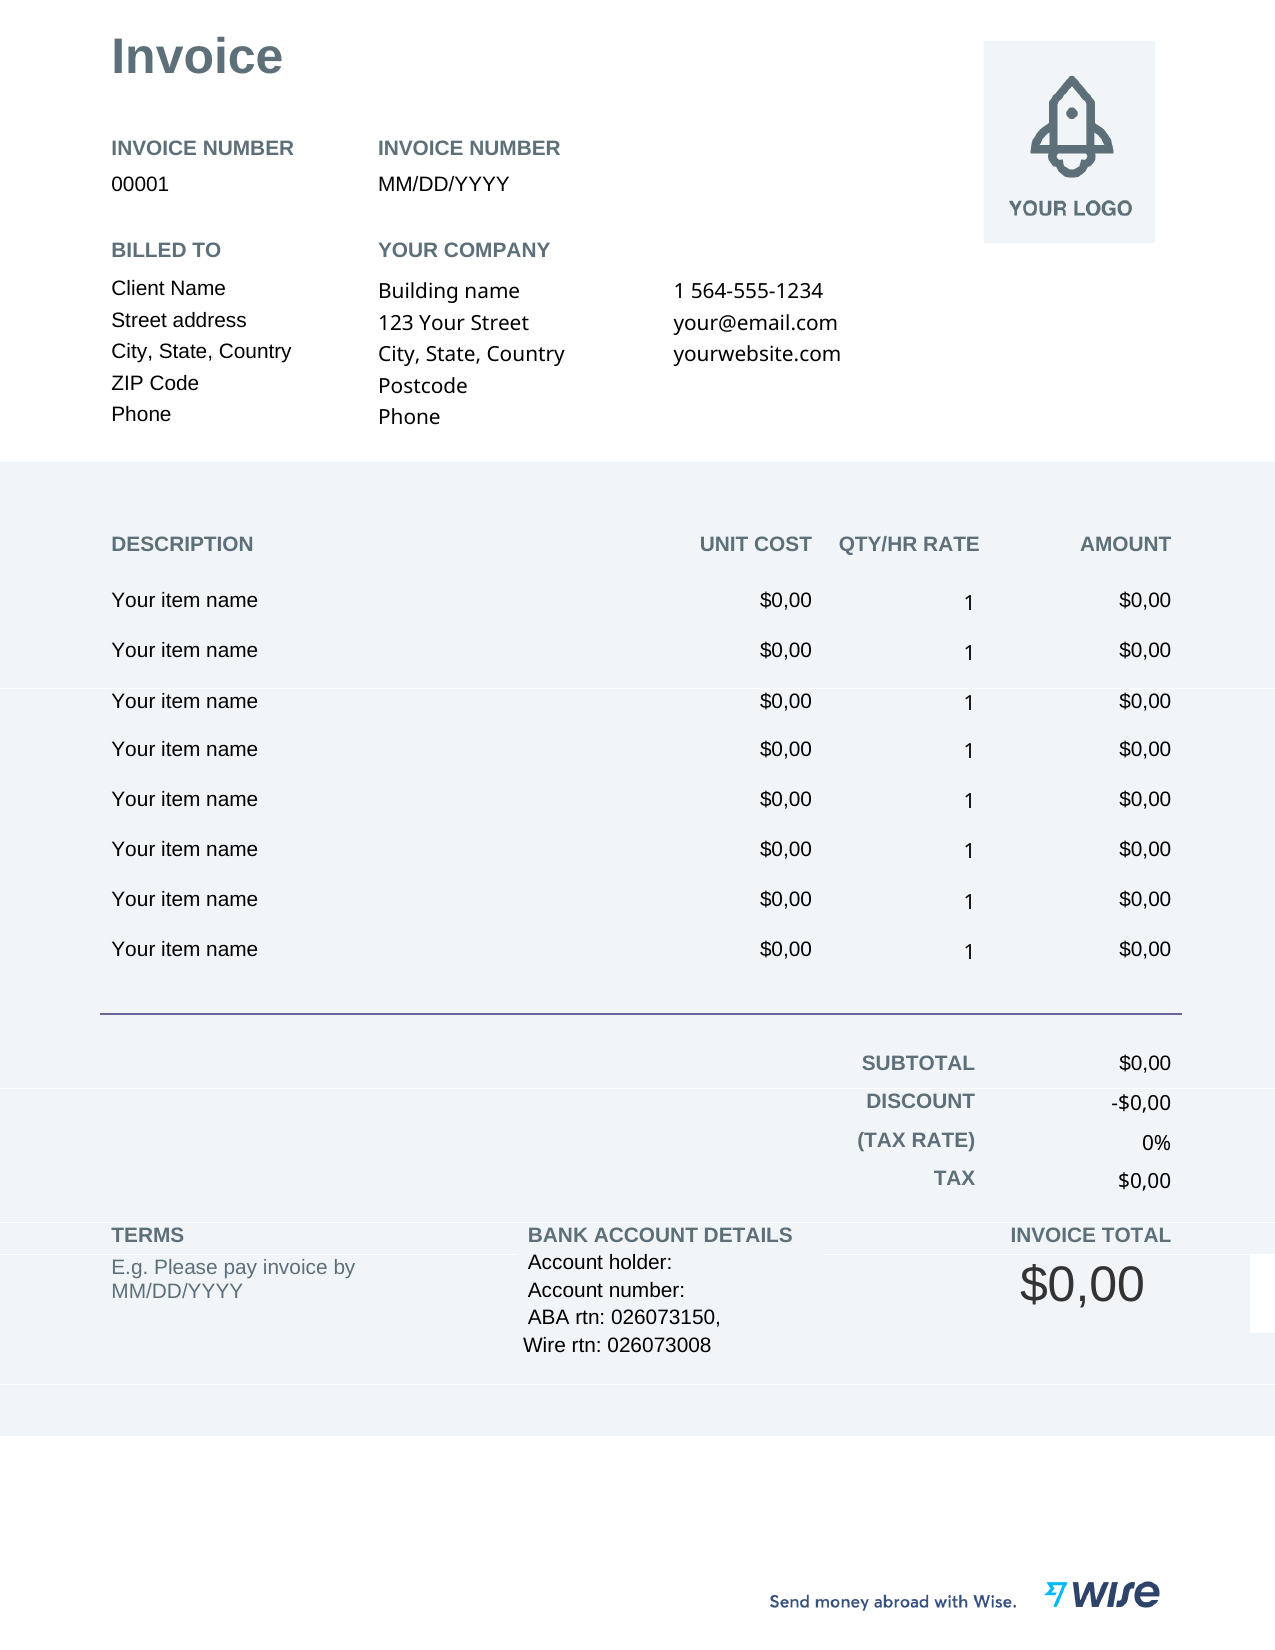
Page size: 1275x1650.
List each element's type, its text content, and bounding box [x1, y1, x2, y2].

table_cell [1017, 402, 1182, 433]
table_cell [100, 434, 367, 462]
table_cell [367, 1089, 662, 1128]
table_cell [100, 207, 367, 238]
table_cell [1182, 308, 1275, 339]
table_cell [367, 689, 662, 736]
table_cell [100, 462, 367, 531]
table_cell [823, 207, 983, 238]
table_cell [367, 787, 662, 837]
table_cell [367, 434, 662, 462]
table_cell $0,00 [662, 689, 823, 736]
table_cell $0,00 [1017, 638, 1182, 688]
table_cell [1182, 689, 1275, 736]
table_cell 1 [823, 787, 986, 837]
table_cell [1155, 171, 1182, 207]
table_cell E.g. Please pay invoice by MM/DD/YYYY [100, 1255, 367, 1333]
table_cell [367, 887, 662, 937]
table_cell [367, 1166, 662, 1222]
table_cell [1182, 1089, 1275, 1128]
table_cell 1 [823, 736, 986, 787]
table_cell [1182, 736, 1275, 787]
table_cell $0,00 [662, 837, 823, 887]
table_cell Your item name [100, 787, 367, 837]
table_cell [1182, 1013, 1275, 1051]
table_cell [367, 937, 662, 985]
table_cell [1182, 985, 1275, 1013]
table_cell [100, 1385, 367, 1436]
table_cell 123 Your Street [367, 308, 662, 339]
table_cell [0, 787, 100, 837]
table_header [986, 26, 1017, 41]
table_cell Your item name [100, 736, 367, 787]
table_cell [1155, 136, 1182, 171]
table_cell ZIP Code [100, 371, 367, 402]
table_cell [0, 207, 100, 238]
table_cell [0, 1166, 100, 1222]
table_cell [0, 100, 100, 136]
table_cell [986, 339, 1017, 371]
table_header [0, 26, 100, 100]
table_cell [986, 1089, 1017, 1128]
table_cell MM/DD/YYYY [367, 171, 662, 207]
table_cell [986, 462, 1017, 531]
table_cell $0,00 [1017, 787, 1182, 837]
table_cell [986, 1166, 1017, 1222]
table_cell [1017, 371, 1182, 402]
table_cell [823, 1223, 991, 1254]
table_cell Your item name [100, 689, 367, 736]
table_cell $0,00 [1017, 937, 1182, 985]
table_cell [1182, 276, 1275, 308]
table_cell 1 [823, 937, 986, 985]
table_cell [662, 434, 823, 462]
table_cell $0,00 [662, 937, 823, 985]
table_cell INVOICE TOTAL [991, 1223, 1182, 1254]
table_cell [0, 1223, 100, 1254]
table_cell [662, 171, 823, 207]
table_cell [1156, 1255, 1250, 1333]
table_cell [986, 638, 1017, 688]
table_cell [1250, 1255, 1275, 1333]
table_cell [1182, 171, 1275, 207]
table_cell [0, 1051, 100, 1088]
table_cell $0,00 [1017, 887, 1182, 937]
table_cell [1182, 588, 1275, 638]
table_cell [823, 462, 986, 531]
table_cell [0, 171, 100, 207]
table_cell City, State, Country [100, 339, 367, 371]
table_cell [367, 100, 662, 136]
table_cell YOUR COMPANY [367, 238, 662, 276]
table_cell [0, 837, 100, 887]
table_cell [662, 100, 823, 136]
table_cell [823, 434, 986, 462]
table_cell [662, 402, 823, 433]
table_cell [0, 1385, 100, 1436]
table_cell City, State, Country [367, 339, 662, 371]
table_cell [662, 1385, 823, 1436]
table_cell [662, 207, 823, 238]
table_cell [0, 371, 100, 402]
table_header [367, 26, 662, 100]
table_cell [0, 937, 100, 985]
table_cell [367, 736, 662, 787]
table_cell INVOICE NUMBER [367, 136, 662, 171]
table_cell 1 [823, 837, 986, 887]
table_cell [1017, 276, 1182, 308]
table_cell [1182, 462, 1275, 531]
table_cell [823, 100, 983, 136]
table_cell [662, 1089, 823, 1128]
table_cell [986, 837, 1017, 887]
table_cell [1182, 887, 1275, 937]
table_cell [1017, 560, 1182, 588]
table_cell [986, 689, 1017, 736]
table_cell [1017, 308, 1182, 339]
table_cell [662, 1166, 823, 1222]
table_cell [100, 1128, 367, 1166]
table_cell 1 [823, 887, 986, 937]
table_cell [986, 1015, 1017, 1051]
table_cell [1017, 1015, 1182, 1051]
table_cell [1155, 207, 1182, 238]
table_cell [1182, 837, 1275, 887]
table_cell DISCOUNT [823, 1089, 986, 1128]
table_cell [823, 1255, 986, 1333]
table_cell [986, 434, 1017, 462]
table_cell [367, 531, 662, 560]
table_cell $0,00 [662, 736, 823, 787]
table_cell [986, 937, 1017, 985]
table_cell [823, 1385, 986, 1436]
table_cell [1017, 434, 1182, 462]
table_cell [662, 560, 823, 588]
table_cell [1182, 560, 1275, 588]
table_cell [0, 588, 100, 638]
table_cell [823, 371, 986, 402]
table_cell [0, 1333, 100, 1384]
table_cell [986, 588, 1017, 638]
table_cell [1182, 207, 1275, 238]
table_cell [823, 238, 986, 276]
table_cell [1182, 1166, 1275, 1222]
table_header [1182, 26, 1275, 100]
table_cell [1017, 1333, 1182, 1384]
table_cell 00001 [100, 171, 367, 207]
table_cell Postcode [367, 371, 662, 402]
table_cell [0, 276, 100, 308]
table_cell yourwebsite.com [662, 339, 986, 371]
table_cell [986, 1385, 1017, 1436]
table_cell [367, 1128, 662, 1166]
table_cell [100, 1015, 367, 1051]
table_cell 1 [823, 689, 986, 736]
table_cell [1182, 1223, 1275, 1254]
table_cell [1182, 638, 1275, 688]
table_cell 1 [823, 588, 986, 638]
table_cell [823, 402, 986, 433]
table_cell [0, 136, 100, 171]
table_cell [1182, 238, 1275, 276]
table_cell [1182, 1051, 1275, 1088]
table_cell $0,00 [1017, 1166, 1182, 1222]
table_cell [1182, 1333, 1275, 1384]
table_cell INVOICE NUMBER [100, 136, 367, 171]
table_cell Wire rtn: 026073008 [512, 1333, 1017, 1384]
table_cell [1182, 339, 1275, 371]
table_cell [986, 308, 1017, 339]
table_cell BANK ACCOUNT DETAILS Account holder: Account number: ABA rtn: 026073150, [516, 1223, 823, 1333]
table_cell [0, 308, 100, 339]
table_cell Phone [367, 402, 662, 433]
table_cell [1182, 787, 1275, 837]
table_cell [367, 462, 662, 531]
table_cell $0,00 [986, 1255, 1156, 1333]
table_cell [1017, 1385, 1182, 1436]
table_cell [100, 985, 367, 1013]
table_cell [0, 402, 100, 433]
table_cell [0, 339, 100, 371]
table_cell [0, 1128, 100, 1166]
table_cell TAX [823, 1166, 986, 1222]
table_header [823, 26, 986, 100]
table_cell [1017, 339, 1182, 371]
table_cell [0, 531, 100, 560]
table_cell [986, 736, 1017, 787]
table_cell $0,00 [1017, 1051, 1182, 1088]
table_cell [823, 136, 983, 171]
table_cell BILLED TO [100, 238, 367, 276]
table_cell [367, 207, 662, 238]
table_cell DESCRIPTION [100, 531, 367, 560]
table_cell [0, 736, 100, 787]
table_cell [367, 588, 662, 638]
table_cell [0, 238, 100, 276]
table_cell [1182, 434, 1275, 462]
table_cell [986, 560, 1017, 588]
table_cell [662, 136, 823, 171]
table_cell [1182, 371, 1275, 402]
table_cell [662, 462, 823, 531]
table_cell [1017, 985, 1182, 1013]
table_cell [823, 171, 983, 207]
table_cell [662, 1015, 823, 1051]
table_cell [0, 560, 100, 588]
table_cell [100, 1166, 367, 1222]
table_cell [1155, 100, 1182, 136]
table_cell [367, 1015, 662, 1051]
table_cell [0, 985, 100, 1013]
table_header [1017, 26, 1182, 100]
table_cell Your item name [100, 937, 367, 985]
table_cell [662, 1051, 823, 1088]
table_cell [1182, 100, 1275, 136]
table_cell AMOUNT [991, 531, 1182, 560]
table_cell [986, 371, 1017, 402]
table_cell [100, 560, 367, 588]
table_cell [0, 887, 100, 937]
table_cell TERMS [100, 1223, 367, 1254]
table_cell UNIT COST [662, 531, 823, 560]
table_cell $0,00 [1017, 689, 1182, 736]
table_cell [0, 462, 100, 531]
table_cell your@email.com [662, 308, 986, 339]
table_cell [0, 1255, 100, 1333]
table_cell (TAX RATE) [823, 1128, 986, 1166]
table_cell [367, 1051, 662, 1088]
table_cell [986, 1128, 1017, 1166]
table_cell Building name [367, 276, 662, 308]
table_cell [1017, 238, 1182, 276]
table_cell SUBTOTAL [823, 1051, 986, 1088]
table_cell $0,00 [662, 887, 823, 937]
table_cell [986, 787, 1017, 837]
table_cell [1182, 531, 1275, 560]
table_cell 1 [823, 638, 986, 688]
table_cell $0,00 [1017, 588, 1182, 638]
table_cell [100, 1089, 367, 1128]
table_cell [100, 1051, 367, 1088]
table_header [662, 26, 823, 100]
table_cell [1017, 462, 1182, 531]
table_cell [1182, 136, 1275, 171]
table_cell [986, 1051, 1017, 1088]
table_cell [986, 402, 1017, 433]
table_cell 0% [1017, 1128, 1182, 1166]
table_cell [0, 1013, 100, 1051]
table_cell [0, 1089, 100, 1128]
table_cell $0,00 [1017, 837, 1182, 887]
table_cell $0,00 [662, 638, 823, 688]
table_cell Street address [100, 308, 367, 339]
table_cell [367, 985, 662, 1013]
table_cell [1182, 1385, 1275, 1436]
table_cell [367, 1223, 516, 1254]
table_cell [986, 243, 1017, 276]
table_cell [1182, 937, 1275, 985]
table_cell [367, 837, 662, 887]
table_cell [0, 638, 100, 688]
table_cell [367, 560, 662, 588]
table_cell [367, 1255, 516, 1333]
table_cell Your item name [100, 887, 367, 937]
table_cell [0, 434, 100, 462]
table_cell [662, 238, 823, 276]
table_cell -$0,00 [1017, 1089, 1182, 1128]
table_cell [823, 560, 986, 588]
table_cell [367, 638, 662, 688]
table_cell [986, 887, 1017, 937]
table_cell [662, 1128, 823, 1166]
table_cell Client Name [100, 276, 367, 308]
table_cell [100, 100, 367, 136]
table_cell [986, 985, 1017, 1013]
table_cell $0,00 [1017, 736, 1182, 787]
table_cell Your item name [100, 638, 367, 688]
table_cell 1 564-555-1234 [662, 276, 986, 308]
table_cell Phone [100, 402, 367, 433]
table_header Invoice [100, 26, 367, 100]
table_cell [1182, 1128, 1275, 1166]
table_cell [367, 1385, 662, 1436]
table_cell $0,00 [662, 787, 823, 837]
table_cell [1182, 402, 1275, 433]
table_cell Your item name [100, 837, 367, 887]
table_cell [662, 985, 823, 1013]
table_cell [662, 371, 823, 402]
table_cell $0,00 [662, 588, 823, 638]
table_cell [823, 985, 986, 1013]
table_cell Your item name [100, 588, 367, 638]
table_cell [100, 1333, 512, 1384]
table_cell QTY/HR RATE [823, 531, 991, 560]
table_cell [0, 689, 100, 736]
table_cell [986, 276, 1017, 308]
table_cell [823, 1015, 986, 1051]
